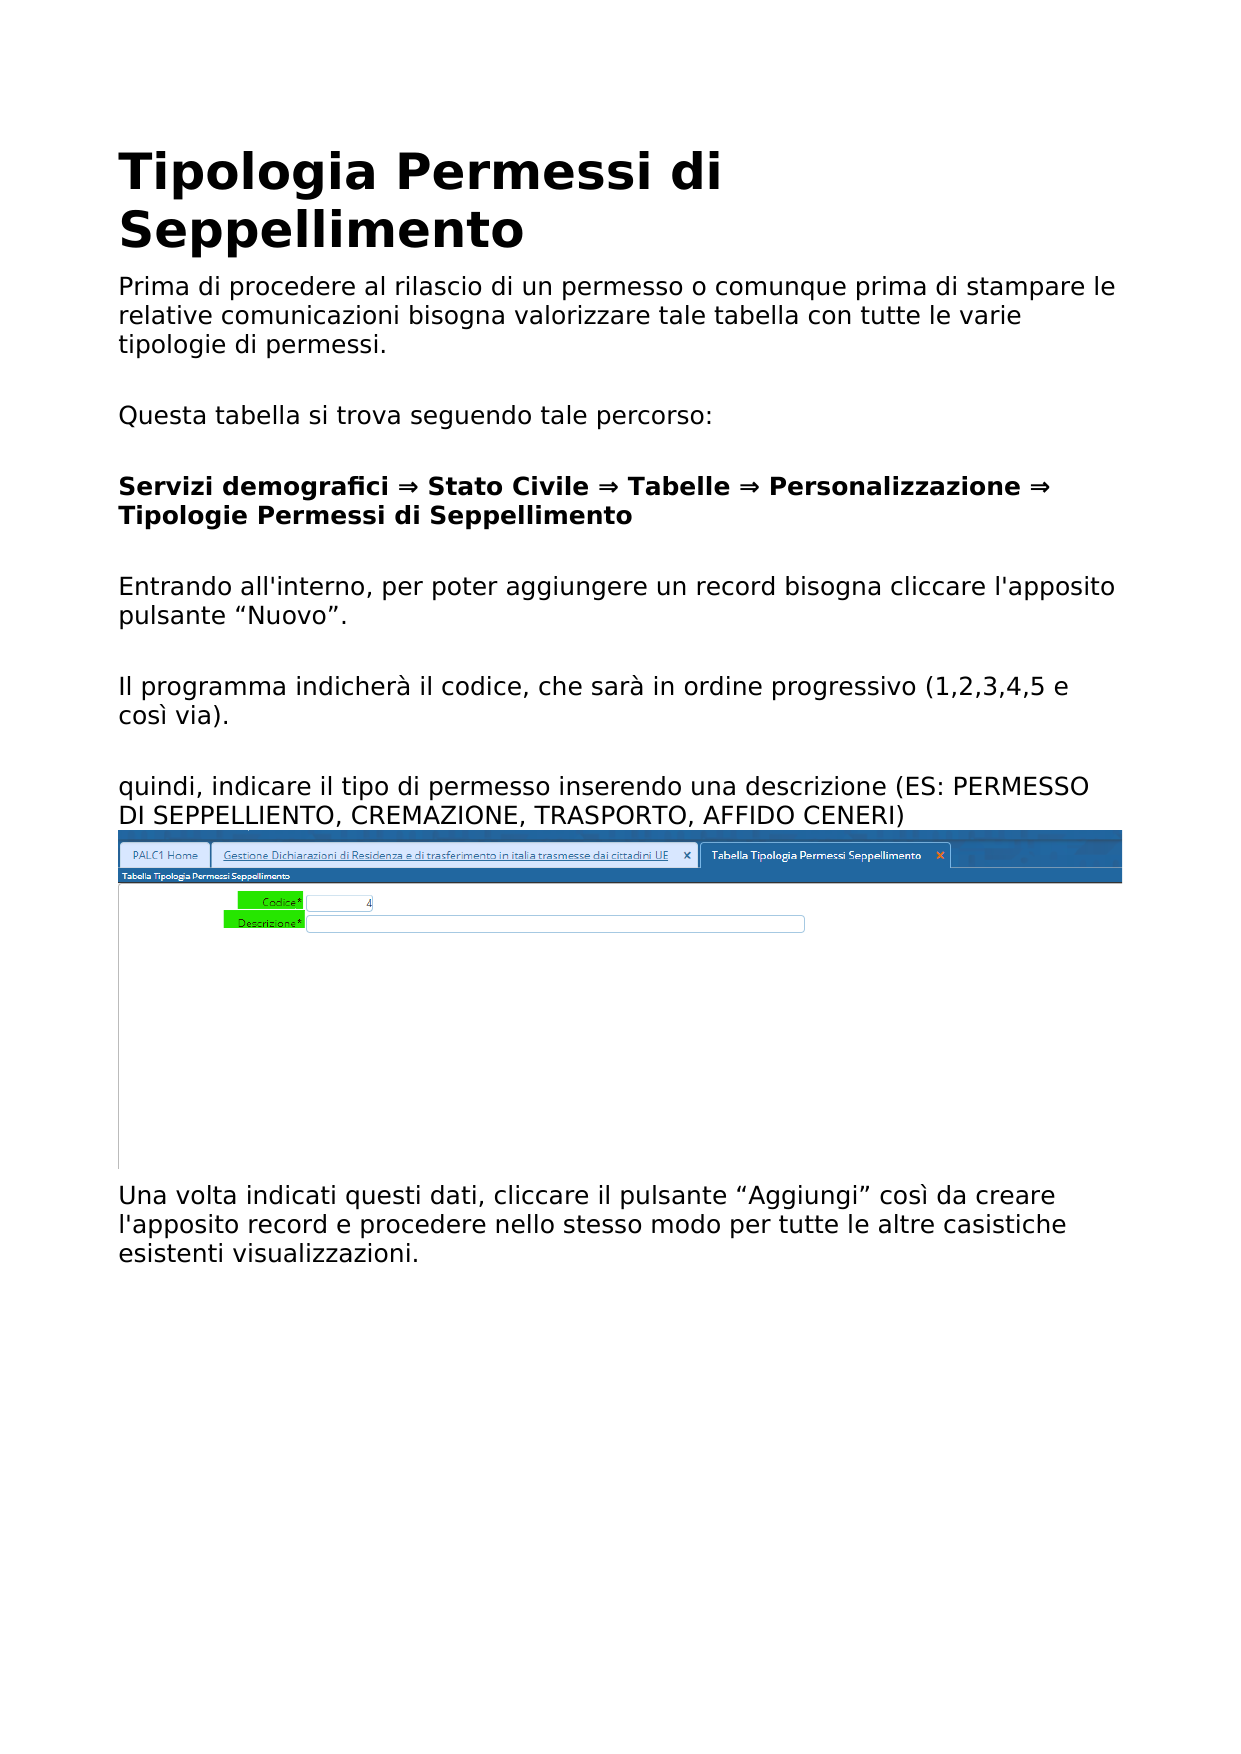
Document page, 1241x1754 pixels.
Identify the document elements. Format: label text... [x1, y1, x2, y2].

subtitle Tipologia Permessi di Seppellimento [118, 143, 1122, 259]
text Servizi demografici ⇒ Stato Civile ⇒ Tabelle ⇒ Personalizzazione ⇒ Tipologie Permessi di Seppellimento [118, 472, 1122, 559]
text Il programma indicherà il codice, che sarà in ordine progressivo (1,2,3,4,5 e così via). [118, 672, 1122, 759]
text Questa tabella si trova seguendo tale percorso: [118, 401, 1122, 459]
text Entrando all'interno, per poter aggiungere un record bisogna cliccare l'apposito pulsante “Nuovo”. [118, 572, 1122, 659]
text Prima di procedere al rilascio di un permesso o comunque prima di stampare le relative comunicazioni bisogna valorizzare tale tabella con tutte le varie tipologie di permessi. [118, 272, 1122, 389]
picture [118, 830, 1123, 1169]
text quindi, indicare il tipo di permesso inserendo una descrizione (ES: PERMESSO DI SEPPELLIENTO, CREMAZIONE, TRASPORTO, AFFIDO CENERI) [118, 772, 1122, 830]
text Una volta indicati questi dati, cliccare il pulsante “Aggiungi” così da creare l'apposito record e procedere nello stesso modo per tutte le altre casistiche esistenti visualizzazioni. [118, 1181, 1122, 1269]
